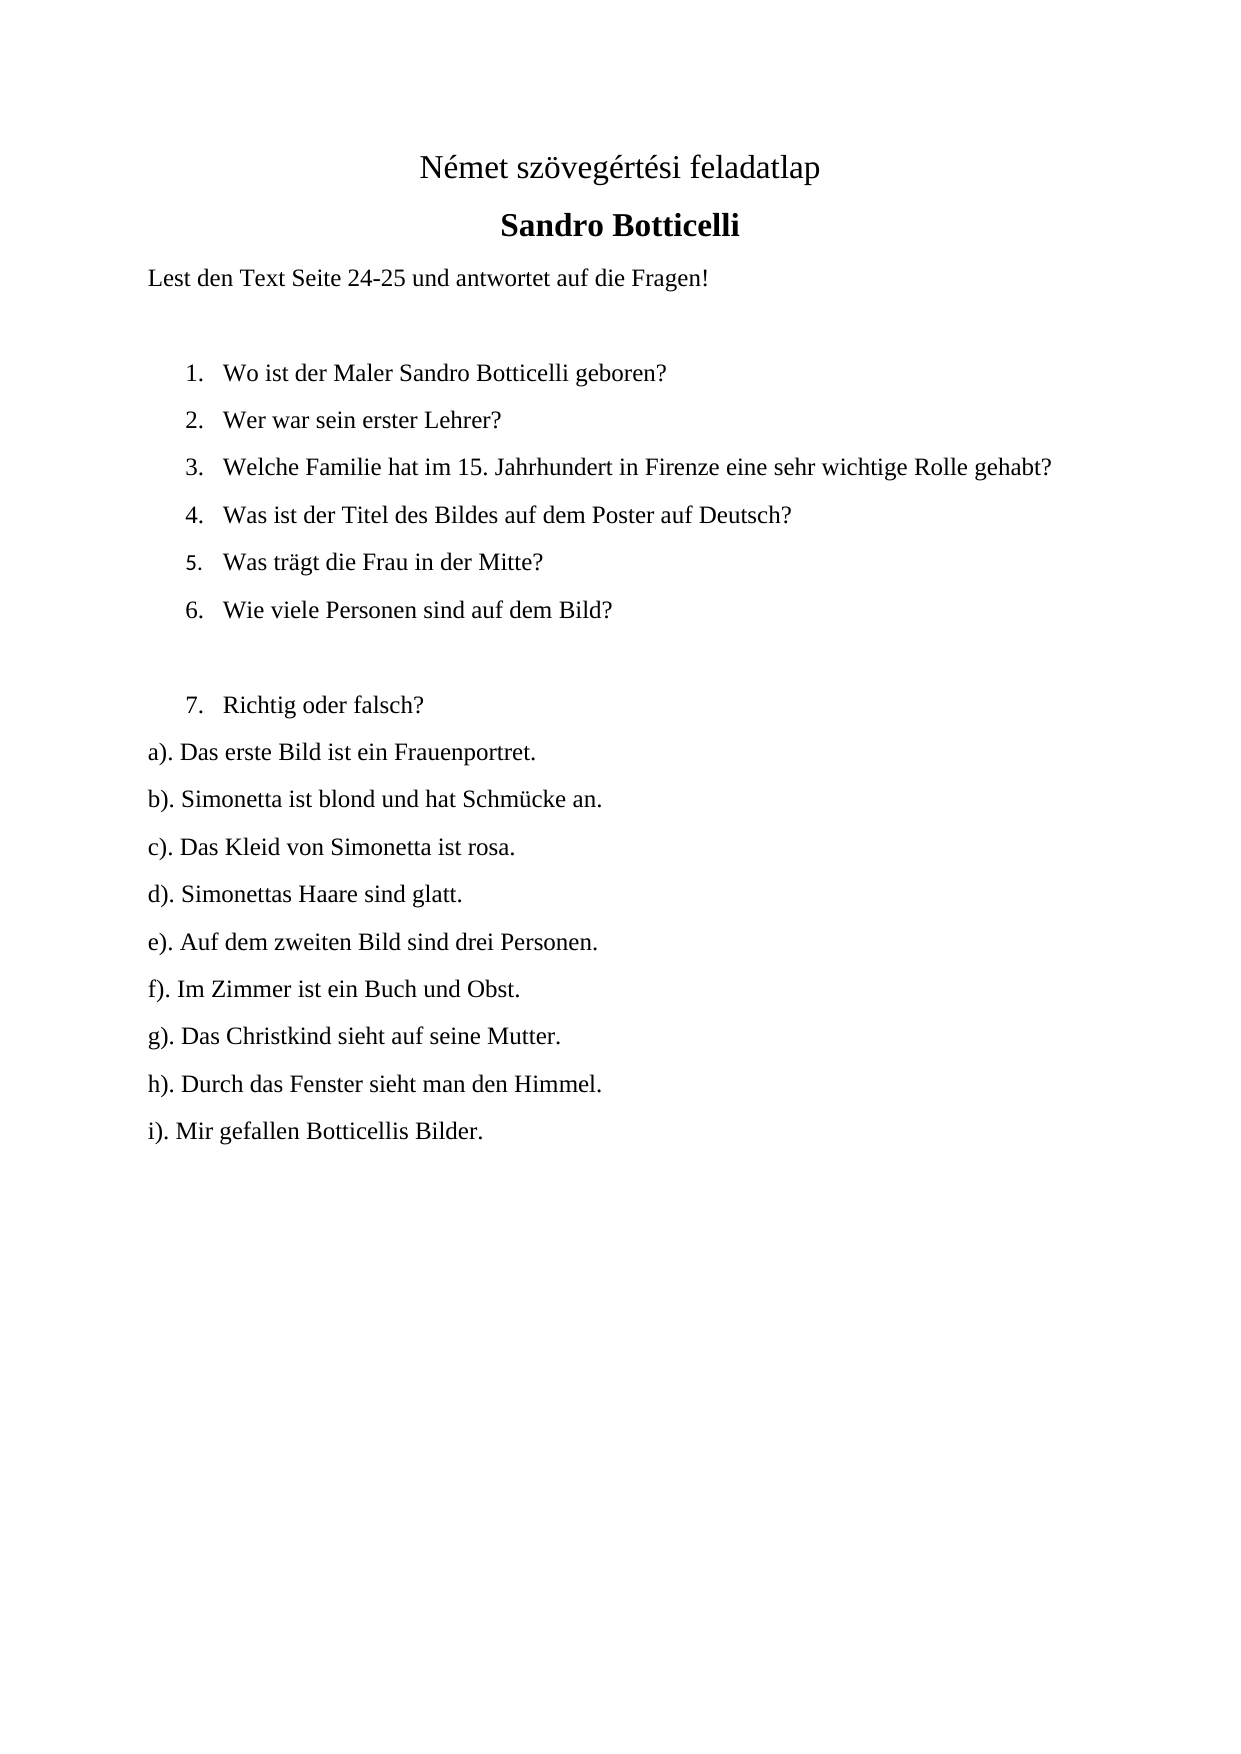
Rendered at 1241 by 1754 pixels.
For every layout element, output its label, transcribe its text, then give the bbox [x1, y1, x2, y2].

list Welche Familie hat im 15. Jahrhundert in Firenze eine sehr wichtige Rolle gehabt? [185, 452, 1093, 481]
list Richtig oder falsch? [185, 690, 1093, 718]
text b). Simonetta ist blond und hat Schmücke an. [148, 784, 1093, 813]
text i). Mir gefallen Botticellis Bilder. [148, 1116, 1093, 1145]
text Sandro Botticelli [148, 205, 1093, 243]
list Wer war sein erster Lehrer? [185, 405, 1093, 434]
text a). Das erste Bild ist ein Frauenportret. [148, 737, 1093, 766]
list Wo ist der Maler Sandro Botticelli geboren? [185, 358, 1093, 386]
text Lest den Text Seite 24-25 und antwortet auf die Fragen! [148, 263, 1093, 292]
text d). Simonettas Haare sind glatt. [148, 879, 1093, 908]
text c). Das Kleid von Simonetta ist rosa. [148, 832, 1093, 861]
text Német szövegértési feladatlap [148, 148, 1093, 186]
list Was ist der Titel des Bildes auf dem Poster auf Deutsch? [185, 500, 1093, 528]
text e). Auf dem zweiten Bild sind drei Personen. [148, 927, 1093, 955]
text g). Das Christkind sieht auf seine Mutter. [148, 1021, 1093, 1050]
text h). Durch das Fenster sieht man den Himmel. [148, 1069, 1093, 1098]
list Wie viele Personen sind auf dem Bild? [185, 595, 1093, 624]
text f). Im Zimmer ist ein Buch und Obst. [148, 974, 1093, 1003]
list Was trägt die Frau in der Mitte? [185, 547, 1093, 576]
